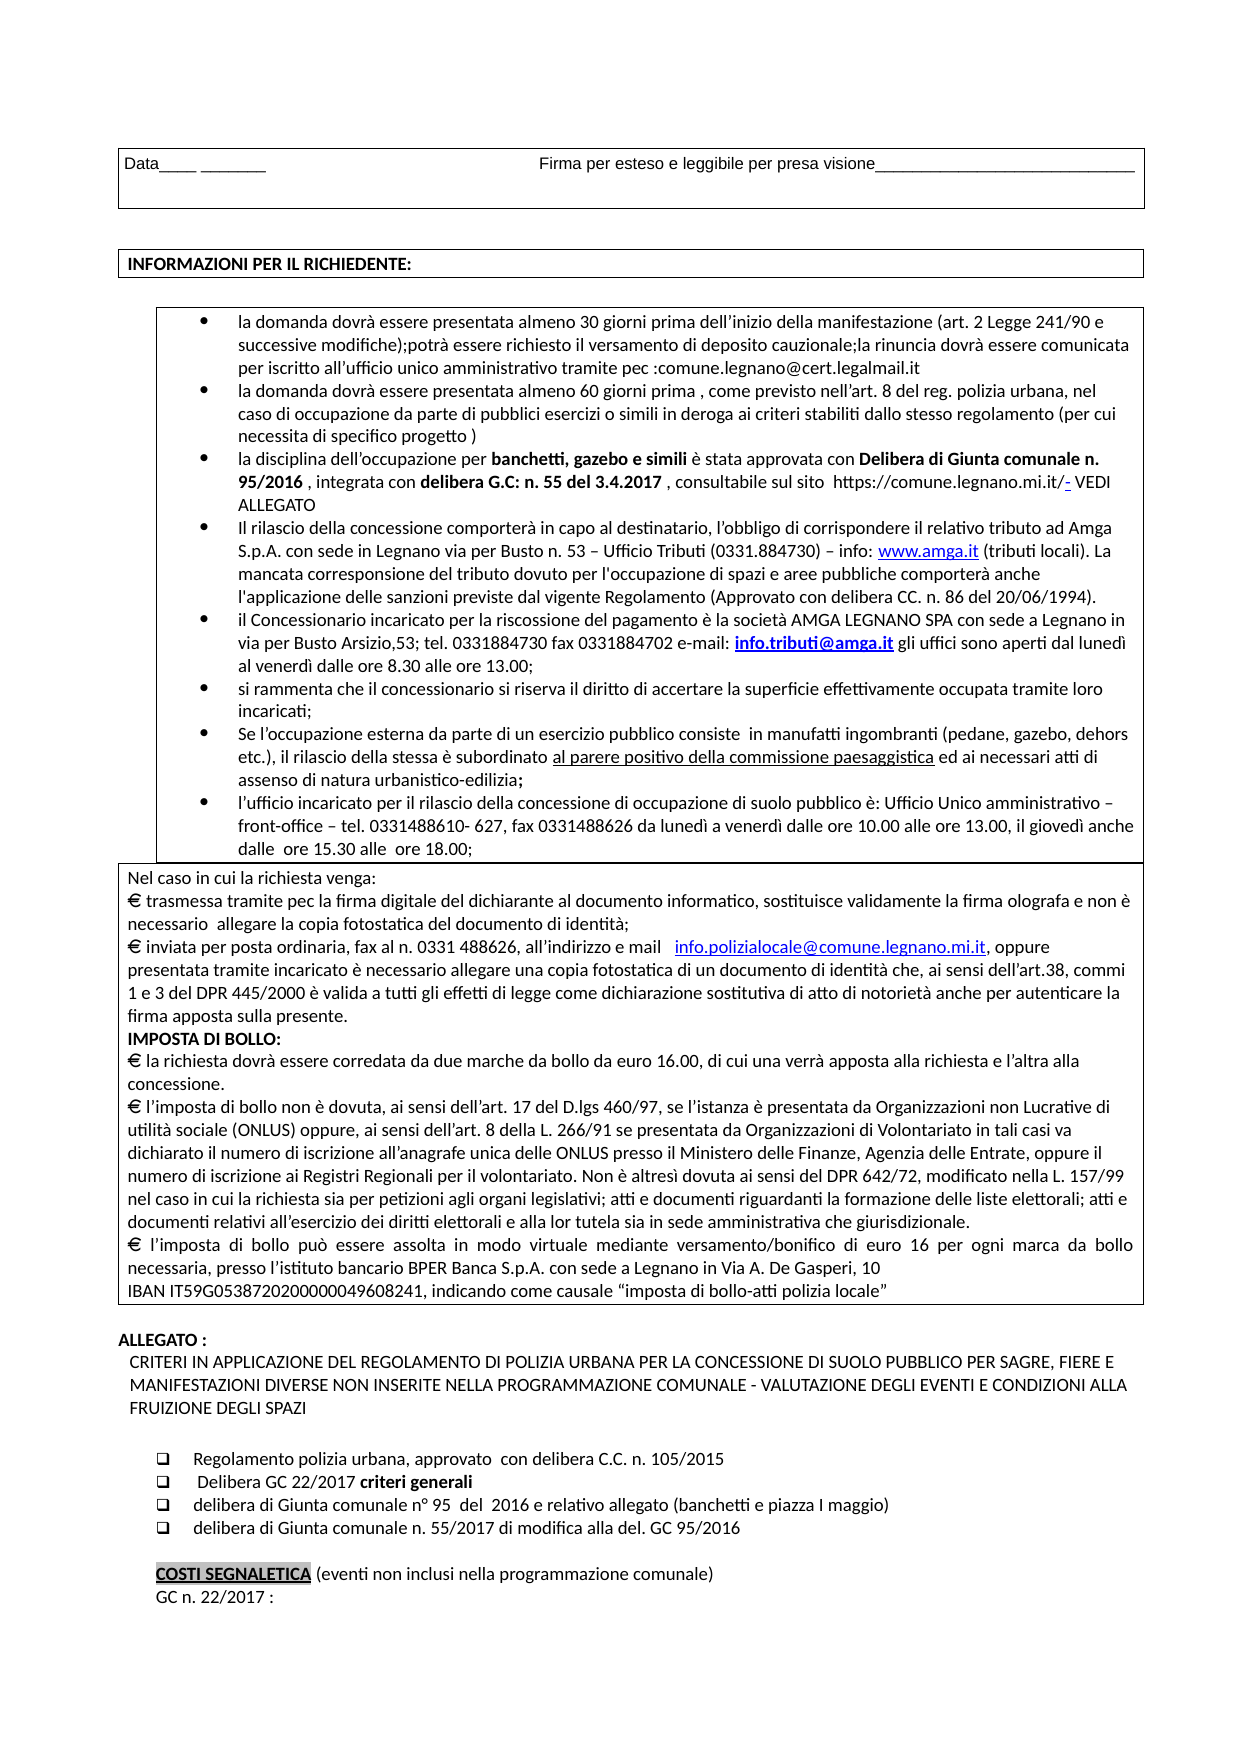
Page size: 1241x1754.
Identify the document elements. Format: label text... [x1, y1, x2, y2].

table_header CRITERI IN APPLICAZIONE DEL REGOLAMENTO DI POLIZIA URBANA PER LA CONCESSIONE DI SUOLO PUBBLICO PER SAGRE, FIERE E MANIFESTAZIONI DIVERSE NON INSERITE NELLA PROGRAMMAZIONE COMUNALE - VALUTAZIONE DEGLI EVENTI E CONDIZIONI ALLA FRUIZIONE DEGLI SPAZI [122, 1351, 1141, 1419]
text INFORMAZIONI PER IL RICHIEDENTE: [119, 250, 1143, 277]
list delibera di Giunta comunale n. 55/2017 di modifica alla del. GC 95/2016 [156, 1516, 1144, 1539]
subtitle l’ufficio incaricato per il rilascio della concessione di occupazione di suolo pubblico è: Ufficio Unico amministrativo – front-office – tel. 0331488610- 627, fax 0331488626 da lunedì a venerdì dalle ore 10.00 alle ore 13.00, il giovedì anche dalle ore 15.30 alle ore 18.00; [157, 788, 1143, 862]
text  trasmessa tramite pec la firma digitale del dichiarante al documento informatico, sostituisce validamente la firma olografa e non è necessario allegare la copia fotostatica del documento di identità; [119, 886, 1143, 932]
text  l’imposta di bollo non è dovuta, ai sensi dell’art. 17 del D.lgs 460/97, se l’istanza è presentata da Organizzazioni non Lucrative di utilità sociale (ONLUS) oppure, ai sensi dell’art. 8 della L. 266/91 se presentata da Organizzazioni di Volontariato in tali casi va dichiarato il numero di iscrizione all’anagrafe unica delle ONLUS presso il Ministero delle Finanze, Agenzia delle Entrate, oppure il numero di iscrizione ai Registri Regionali per il volontariato. Non è altresì dovuta ai sensi del DPR 642/72, modificato nella L. 157/99 nel caso in cui la richiesta sia per petizioni agli organi legislativi; atti e documenti riguardanti la formazione delle liste elettorali; atti e documenti relativi all’esercizio dei diritti elettorali e alla lor tutela sia in sede amministrativa che giurisdizionale. [119, 1092, 1143, 1230]
text  la richiesta dovrà essere corredata da due marche da bollo da euro 16.00, di cui una verrà apposta alla richiesta e l’altra alla concessione. [119, 1046, 1143, 1092]
list Delibera GC 22/2017 criteri generali [156, 1470, 1144, 1493]
list la disciplina dell’occupazione per banchetti, gazebo e simili è stata approvata con Delibera di Giunta comunale n. 95/2016 , integrata con delibera G.C: n. 55 del 3.4.2017 , consultabile sul sito https://comune.legnano.mi.it/- VEDI ALLEGATO [157, 444, 1143, 513]
text ALLEGATO : [118, 1328, 1144, 1351]
text COSTI SEGNALETICA (eventi non inclusi nella programmazione comunale) [156, 1562, 1144, 1585]
text GC n. 22/2017 : [156, 1585, 1144, 1608]
list il Concessionario incaricato per la riscossione del pagamento è la società AMGA LEGNANO SPA con sede a Legnano in via per Busto Arsizio,53; tel. 0331884730 fax 0331884702 e-mail: info.tributi@amga.it gli uffici sono aperti dal lunedì al venerdì dalle ore 8.30 alle ore 13.00; [157, 605, 1143, 673]
text  inviata per posta ordinaria, fax al n. 0331 488626, all’indirizzo e mail info.polizialocale@comune.legnano.mi.it, oppure presentata tramite incaricato è necessario allegare una copia fotostatica di un documento di identità che, ai sensi dell’art.38, commi 1 e 3 del DPR 445/2000 è valida a tutti gli effetti di legge come dichiarazione sostitutiva di atto di notorietà anche per autenticare la firma apposta sulla presente. [119, 932, 1143, 1023]
subtitle si rammenta che il concessionario si riserva il diritto di accertare la superficie effettivamente occupata tramite loro incaricati; [157, 673, 1143, 719]
list Il rilascio della concessione comporterà in capo al destinatario, l’obbligo di corrispondere il relativo tributo ad Amga S.p.A. con sede in Legnano via per Busto n. 53 – Ufficio Tributi (0331.884730) – info: www.amga.it (tributi locali). La mancata corresponsione del tributo dovuto per l'occupazione di spazi e aree pubbliche comporterà anche l'applicazione delle sanzioni previste dal vigente Regolamento (Approvato con delibera CC. n. 86 del 20/06/1994). [157, 513, 1143, 605]
subtitle Se l’occupazione esterna da parte di un esercizio pubblico consiste in manufatti ingombranti (pedane, gazebo, dehors etc.), il rilascio della stessa è subordinato al parere positivo della commissione paesaggistica ed ai necessari atti di assenso di natura urbanistico-edilizia; [157, 719, 1143, 788]
list la domanda dovrà essere presentata almeno 60 giorni prima , come previsto nell’art. 8 del reg. polizia urbana, nel caso di occupazione da parte di pubblici esercizi o simili in deroga ai criteri stabiliti dallo stesso regolamento (per cui necessita di specifico progetto ) [157, 376, 1143, 444]
list Regolamento polizia urbana, approvato con delibera C.C. n. 105/2015 [156, 1447, 1144, 1470]
text  l’imposta di bollo può essere assolta in modo virtuale mediante versamento/bonifico di euro 16 per ogni marca da bollo necessaria, presso l’istituto bancario BPER Banca S.p.A. con sede a Legnano in Via A. De Gasperi, 10 [119, 1230, 1143, 1276]
table_header Data____ _______ Firma per esteso e leggibile per presa visione____________________________ [119, 149, 1144, 208]
text Nel caso in cui la richiesta venga: [119, 864, 1143, 886]
text IBAN IT59G0538720200000049608241, indicando come causale “imposta di bollo-atti polizia locale” [119, 1276, 1143, 1304]
list la domanda dovrà essere presentata almeno 30 giorni prima dell’inizio della manifestazione (art. 2 Legge 241/90 e successive modifiche);potrà essere richiesto il versamento di deposito cauzionale;la rinuncia dovrà essere comunicata per iscritto all’ufficio unico amministrativo tramite pec :comune.legnano@cert.legalmail.it [157, 308, 1143, 376]
list delibera di Giunta comunale n° 95 del 2016 e relativo allegato (banchetti e piazza I maggio) [156, 1493, 1144, 1516]
text IMPOSTA DI BOLLO: [119, 1023, 1143, 1046]
